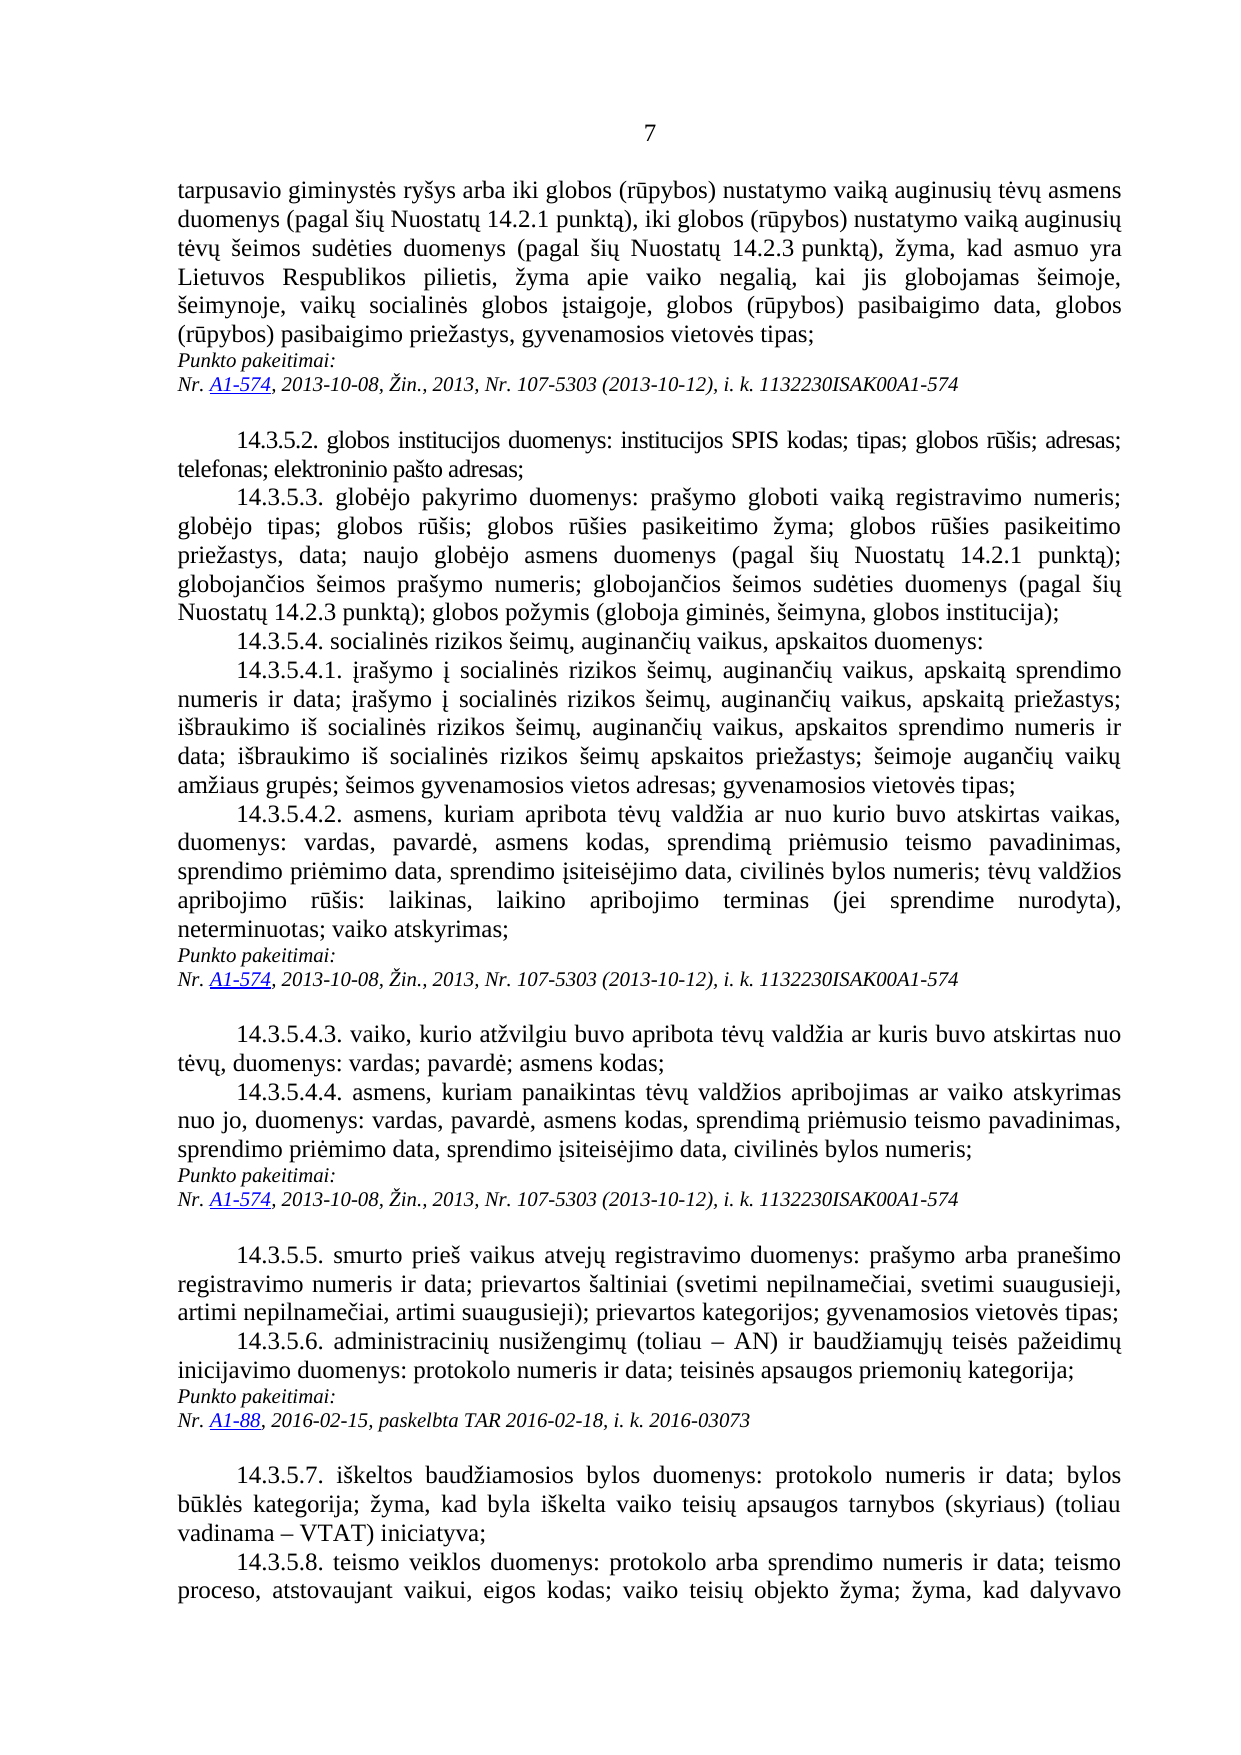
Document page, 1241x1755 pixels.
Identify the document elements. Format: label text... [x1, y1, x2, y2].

text Punkto pakeitimai: [177, 348, 1122, 372]
text Nr. A1-574, 2013-10-08, Žin., 2013, Nr. 107-5303 (2013-10-12), i. k. 1132230ISAK00A1-574 [177, 1187, 1122, 1211]
text 14.3.5.4. socialinės rizikos šeimų, auginančių vaikus, apskaitos duomenys: [177, 626, 1122, 655]
text 14.3.5.7. iškeltos baudžiamosios bylos duomenys: protokolo numeris ir data; bylos būklės kategorija; žyma, kad byla iškelta vaiko teisių apsaugos tarnybos (skyriaus) (toliau vadinama – VTAT) iniciatyva; [177, 1461, 1122, 1547]
text Punkto pakeitimai: [177, 1163, 1122, 1187]
text Nr. A1-88, 2016-02-15, paskelbta TAR 2016-02-18, i. k. 2016-03073 [177, 1408, 1122, 1432]
text 14.3.5.4.4. asmens, kuriam panaikintas tėvų valdžios apribojimas ar vaiko atskyrimas nuo jo, duomenys: vardas, pavardė, asmens kodas, sprendimą priėmusio teismo pavadinimas, sprendimo priėmimo data, sprendimo įsiteisėjimo data, civilinės bylos numeris; [177, 1077, 1122, 1163]
text 14.3.5.8. teismo veiklos duomenys: protokolo arba sprendimo numeris ir data; teismo proceso, atstovaujant vaikui, eigos kodas; vaiko teisių objekto žyma; žyma, kad dalyvavo [177, 1547, 1122, 1604]
text 14.3.5.5. smurto prieš vaikus atvejų registravimo duomenys: prašymo arba pranešimo registravimo numeris ir data; prievartos šaltiniai (svetimi nepilnamečiai, svetimi suaugusieji, artimi nepilnamečiai, artimi suaugusieji); prievartos kategorijos; gyvenamosios vietovės tipas; [177, 1240, 1122, 1326]
text 14.3.5.4.3. vaiko, kurio atžvilgiu buvo apribota tėvų valdžia ar kuris buvo atskirtas nuo tėvų, duomenys: vardas; pavardė; asmens kodas; [177, 1019, 1122, 1077]
text 14.3.5.4.1. įrašymo į socialinės rizikos šeimų, auginančių vaikus, apskaitą sprendimo numeris ir data; įrašymo į socialinės rizikos šeimų, auginančių vaikus, apskaitą priežastys; išbraukimo iš socialinės rizikos šeimų, auginančių vaikus, apskaitos sprendimo numeris ir data; išbraukimo iš socialinės rizikos šeimų apskaitos priežastys; šeimoje augančių vaikų amžiaus grupės; šeimos gyvenamosios vietos adresas; gyvenamosios vietovės tipas; [177, 655, 1122, 799]
text 14.3.5.3. globėjo pakyrimo duomenys: prašymo globoti vaiką registravimo numeris; globėjo tipas; globos rūšis; globos rūšies pasikeitimo žyma; globos rūšies pasikeitimo priežastys, data; naujo globėjo asmens duomenys (pagal šių Nuostatų 14.2.1 punktą); globojančios šeimos prašymo numeris; globojančios šeimos sudėties duomenys (pagal šių Nuostatų 14.2.3 punktą); globos požymis (globoja giminės, šeimyna, globos institucija); [177, 482, 1122, 626]
text 14.3.5.6. administracinių nusižengimų (toliau – AN) ir baudžiamųjų teisės pažeidimų inicijavimo duomenys: protokolo numeris ir data; teisinės apsaugos priemonių kategorija; [177, 1326, 1122, 1384]
text Punkto pakeitimai: [177, 1384, 1122, 1408]
text Nr. A1-574, 2013-10-08, Žin., 2013, Nr. 107-5303 (2013-10-12), i. k. 1132230ISAK00A1-574 [177, 372, 1122, 396]
text Nr. A1-574, 2013-10-08, Žin., 2013, Nr. 107-5303 (2013-10-12), i. k. 1132230ISAK00A1-574 [177, 967, 1122, 991]
text 14.3.5.2. globos institucijos duomenys: institucijos SPIS kodas; tipas; globos rūšis; adresas; telefonas; elektroninio pašto adresas; [177, 425, 1122, 482]
text Punkto pakeitimai: [177, 942, 1122, 967]
text tarpusavio giminystės ryšys arba iki globos (rūpybos) nustatymo vaiką auginusių tėvų asmens duomenys (pagal šių Nuostatų 14.2.1 punktą), iki globos (rūpybos) nustatymo vaiką auginusių tėvų šeimos sudėties duomenys (pagal šių Nuostatų 14.2.3 punktą), žyma, kad asmuo yra Lietuvos Respublikos pilietis, žyma apie vaiko negalią, kai jis globojamas šeimoje, šeimynoje, vaikų socialinės globos įstaigoje, globos (rūpybos) pasibaigimo data, globos (rūpybos) pasibaigimo priežastys, gyvenamosios vietovės tipas; [177, 176, 1122, 348]
text 14.3.5.4.2. asmens, kuriam apribota tėvų valdžia ar nuo kurio buvo atskirtas vaikas, duomenys: vardas, pavardė, asmens kodas, sprendimą priėmusio teismo pavadinimas, sprendimo priėmimo data, sprendimo įsiteisėjimo data, civilinės bylos numeris; tėvų valdžios apribojimo rūšis: laikinas, laikino apribojimo terminas (jei sprendime nurodyta), neterminuotas; vaiko atskyrimas; [177, 799, 1122, 942]
